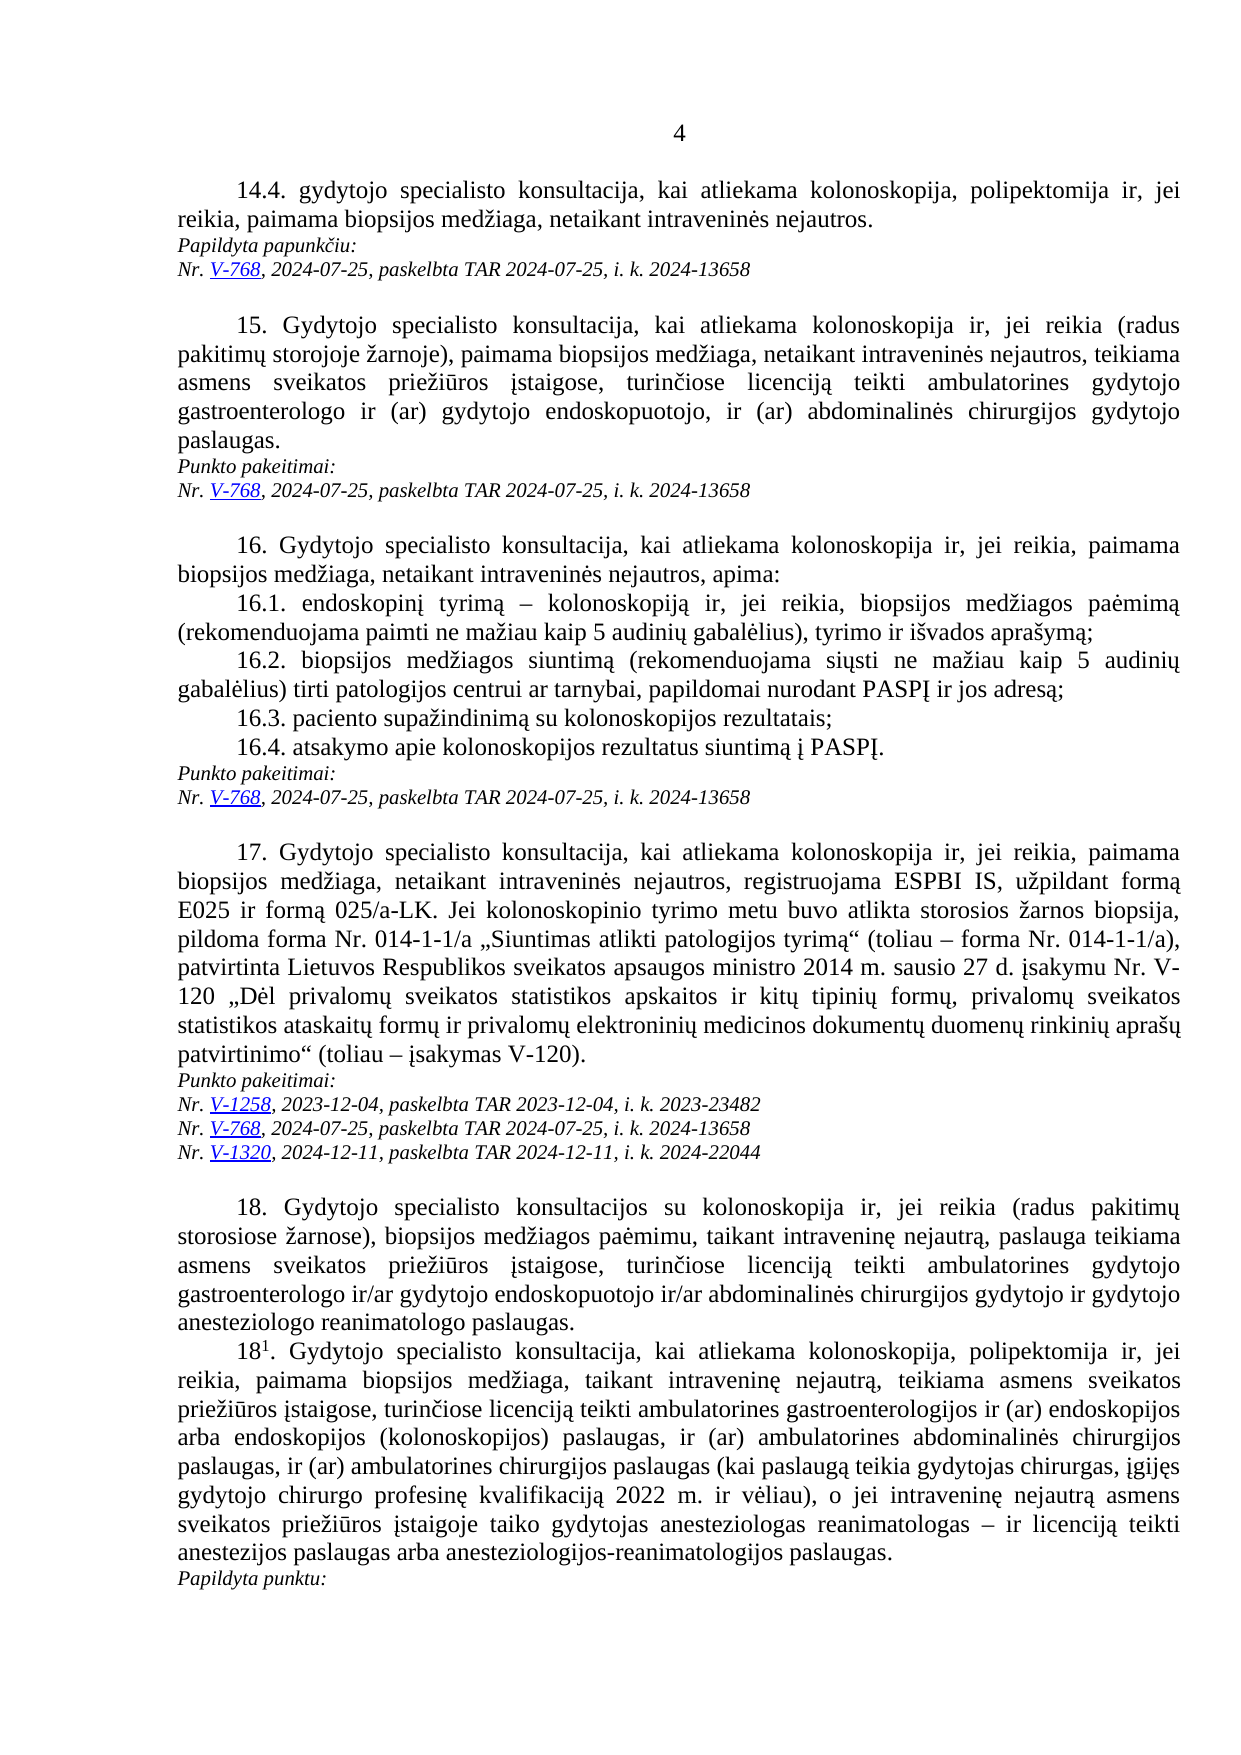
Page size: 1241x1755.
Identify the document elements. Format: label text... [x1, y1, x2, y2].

text 16.2. biopsijos medžiagos siuntimą (rekomenduojama siųsti ne mažiau kaip 5 audinių gabalėlius) tirti patologijos centrui ar tarnybai, papildomai nurodant PASPĮ ir jos adresą; [177, 646, 1181, 703]
text 181. Gydytojo specialisto konsultacija, kai atliekama kolonoskopija, polipektomija ir, jei reikia, paimama biopsijos medžiaga, taikant intraveninę nejautrą, teikiama asmens sveikatos priežiūros įstaigose, turinčiose licenciją teikti ambulatorines gastroenterologijos ir (ar) endoskopijos arba endoskopijos (kolonoskopijos) paslaugas, ir (ar) ambulatorines abdominalinės chirurgijos paslaugas, ir (ar) ambulatorines chirurgijos paslaugas (kai paslaugą teikia gydytojas chirurgas, įgijęs gydytojo chirurgo profesinę kvalifikaciją 2022 m. ir vėliau), o jei intraveninę nejautrą asmens sveikatos priežiūros įstaigoje taiko gydytojas anesteziologas reanimatologas – ir licenciją teikti anestezijos paslaugas arba anesteziologijos-reanimatologijos paslaugas. [177, 1336, 1181, 1566]
text Nr. V-768, 2024-07-25, paskelbta TAR 2024-07-25, i. k. 2024-13658 [177, 257, 1181, 281]
text Nr. V-768, 2024-07-25, paskelbta TAR 2024-07-25, i. k. 2024-13658 [177, 785, 1181, 809]
text 18. Gydytojo specialisto konsultacijos su kolonoskopija ir, jei reikia (radus pakitimų storosiose žarnose), biopsijos medžiagos paėmimu, taikant intraveninę nejautrą, paslauga teikiama asmens sveikatos priežiūros įstaigose, turinčiose licenciją teikti ambulatorines gydytojo gastroenterologo ir/ar gydytojo endoskopuotojo ir/ar abdominalinės chirurgijos gydytojo ir gydytojo anesteziologo reanimatologo paslaugas. [177, 1192, 1181, 1336]
text 16. Gydytojo specialisto konsultacija, kai atliekama kolonoskopija ir, jei reikia, paimama biopsijos medžiaga, netaikant intraveninės nejautros, apima: [177, 531, 1181, 588]
text 16.1. endoskopinį tyrimą – kolonoskopiją ir, jei reikia, biopsijos medžiagos paėmimą (rekomenduojama paimti ne mažiau kaip 5 audinių gabalėlius), tyrimo ir išvados aprašymą; [177, 588, 1181, 646]
text Nr. V-1258, 2023-12-04, paskelbta TAR 2023-12-04, i. k. 2023-23482 [177, 1092, 1181, 1116]
text 16.3. paciento supažindinimą su kolonoskopijos rezultatais; [177, 703, 1181, 732]
text 16.4. atsakymo apie kolonoskopijos rezultatus siuntimą į PASPĮ. [177, 732, 1181, 761]
text Punkto pakeitimai: [177, 1067, 1181, 1092]
text 14.4. gydytojo specialisto konsultacija, kai atliekama kolonoskopija, polipektomija ir, jei reikia, paimama biopsijos medžiaga, netaikant intraveninės nejautros. [177, 176, 1181, 233]
text Nr. V-768, 2024-07-25, paskelbta TAR 2024-07-25, i. k. 2024-13658 [177, 478, 1181, 502]
text Papildyta punktu: [177, 1566, 1181, 1590]
text Papildyta papunkčiu: [177, 233, 1181, 257]
text Punkto pakeitimai: [177, 761, 1181, 785]
text Punkto pakeitimai: [177, 454, 1181, 478]
text 17. Gydytojo specialisto konsultacija, kai atliekama kolonoskopija ir, jei reikia, paimama biopsijos medžiaga, netaikant intraveninės nejautros, registruojama ESPBI IS, užpildant formą E025 ir formą 025/a-LK. Jei kolonoskopinio tyrimo metu buvo atlikta storosios žarnos biopsija, pildoma forma Nr. 014-1-1/a „Siuntimas atlikti patologijos tyrimą“ (toliau – forma Nr. 014-1-1/a), patvirtinta Lietuvos Respublikos sveikatos apsaugos ministro 2014 m. sausio 27 d. įsakymu Nr. V-120 „Dėl privalomų sveikatos statistikos apskaitos ir kitų tipinių formų, privalomų sveikatos statistikos ataskaitų formų ir privalomų elektroninių medicinos dokumentų duomenų rinkinių aprašų patvirtinimo“ (toliau – įsakymas V-120). [177, 837, 1181, 1067]
text Nr. V-1320, 2024-12-11, paskelbta TAR 2024-12-11, i. k. 2024-22044 [177, 1140, 1181, 1164]
text Nr. V-768, 2024-07-25, paskelbta TAR 2024-07-25, i. k. 2024-13658 [177, 1116, 1181, 1140]
text 15. Gydytojo specialisto konsultacija, kai atliekama kolonoskopija ir, jei reikia (radus pakitimų storojoje žarnoje), paimama biopsijos medžiaga, netaikant intraveninės nejautros, teikiama asmens sveikatos priežiūros įstaigose, turinčiose licenciją teikti ambulatorines gydytojo gastroenterologo ir (ar) gydytojo endoskopuotojo, ir (ar) abdominalinės chirurgijos gydytojo paslaugas. [177, 310, 1181, 454]
